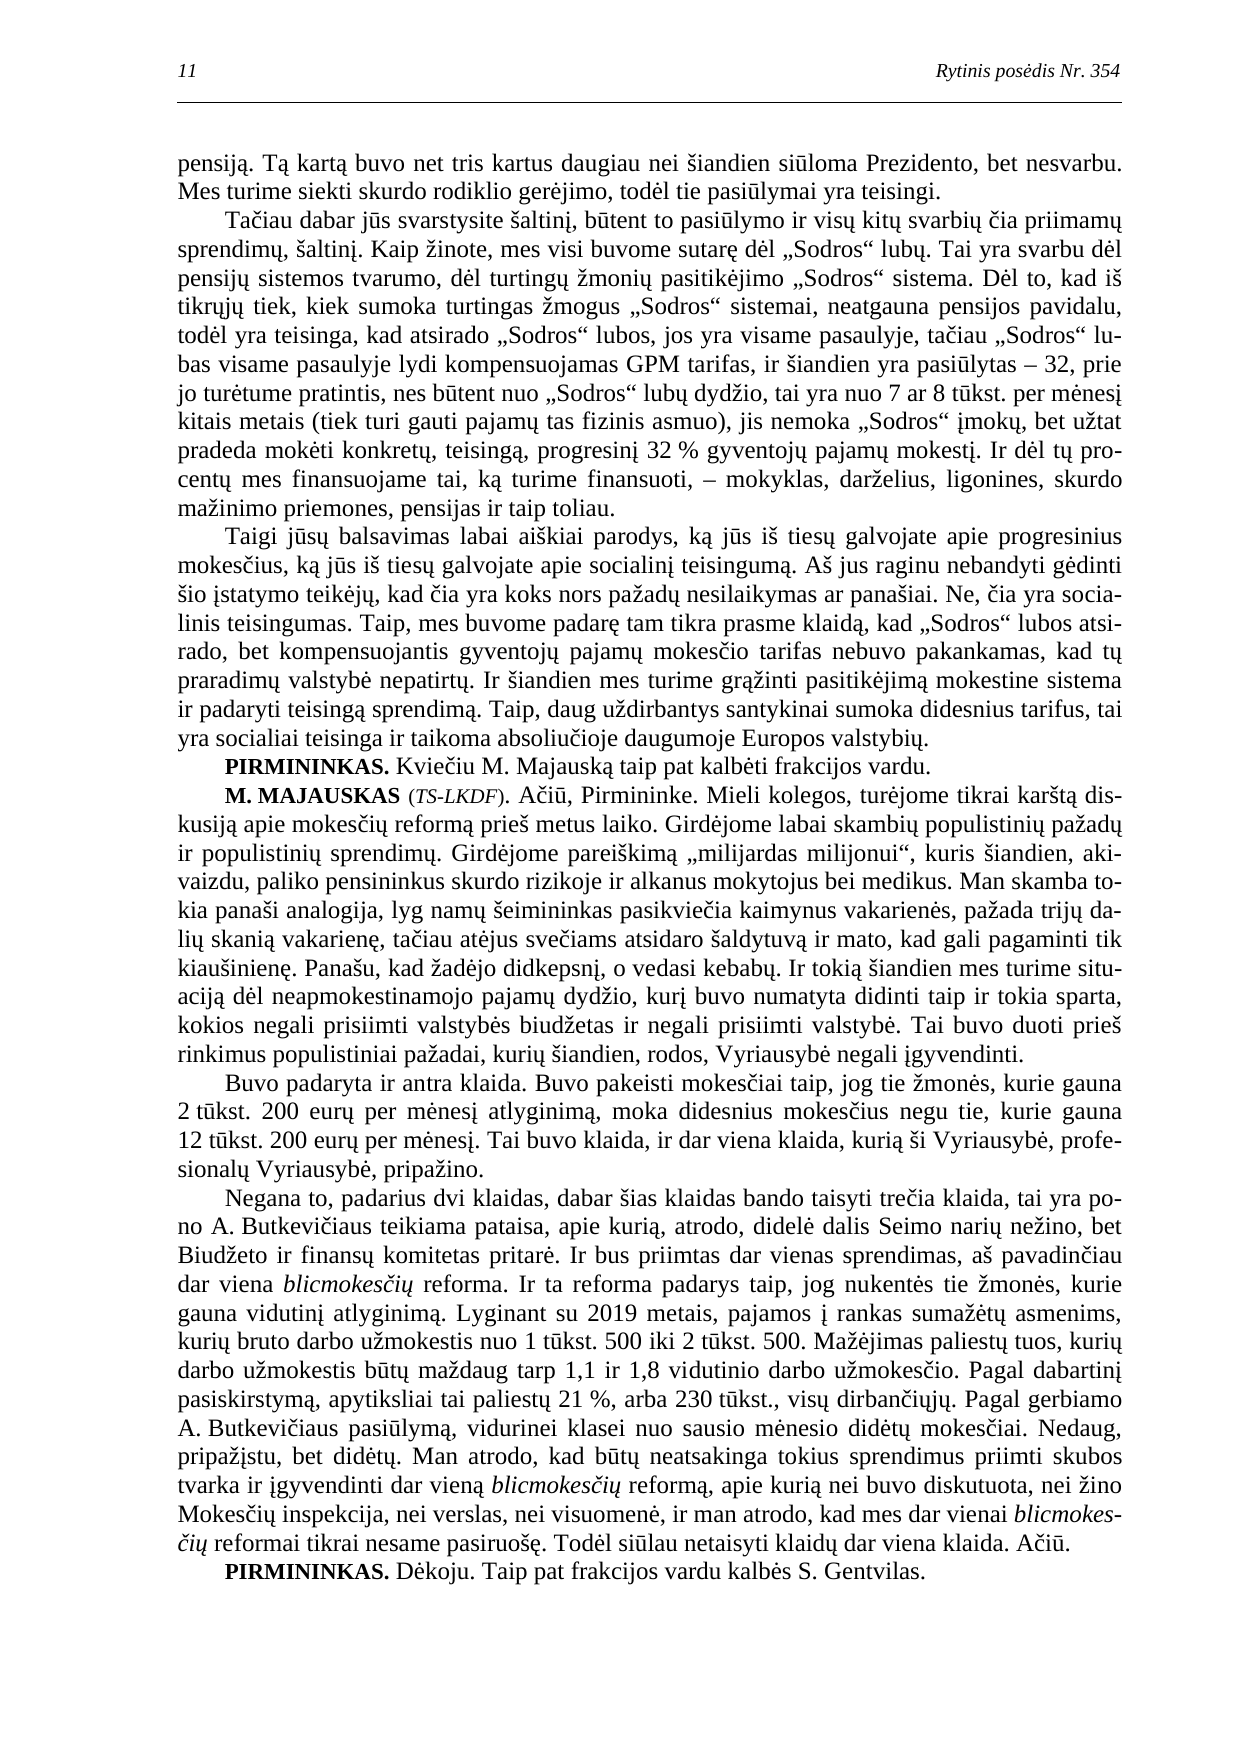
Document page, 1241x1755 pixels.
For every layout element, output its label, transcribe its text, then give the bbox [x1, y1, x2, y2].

text PIRMININKAS. Kvie­čiu M. Ma­jaus­ką taip pat kal­bė­ti frak­ci­jos var­du. [177, 751, 1122, 780]
text Tai­gi jū­sų bal­sa­vi­mas la­bai aiš­kiai pa­ro­dys, ką jūs iš tie­sų gal­vo­ja­te apie pro­gre­si­nius mo­kes­čius, ką jūs iš tie­sų gal­vo­ja­te apie so­cia­li­nį tei­sin­gu­mą. Aš jus ra­gi­nu ne­ban­dy­ti gė­din­ti šio įsta­ty­mo tei­kė­jų, kad čia yra koks nors pa­ža­dų ne­si­lai­ky­mas ar pa­na­šiai. Ne, čia yra so­cia­li­nis tei­sin­gu­mas. Taip, mes bu­vo­me pa­da­rę tam tik­ra pras­me klai­dą, kad „Sod­ros“ lu­bos at­si­ra­do, bet kom­pen­suo­jan­tis gy­ven­to­jų pa­ja­mų mo­kes­čio ta­ri­fas ne­bu­vo pa­kan­ka­mas, kad tų pra­ra­di­mų vals­ty­bė ne­pa­tir­tų. Ir šian­dien mes tu­ri­me grą­žin­ti pa­si­ti­kė­ji­mą mo­kes­ti­ne sis­te­ma ir pa­da­ry­ti tei­sin­gą spren­di­mą. Taip, daug už­dir­ban­tys san­ty­ki­nai su­mo­ka di­des­nius ta­ri­fus, tai yra so­cia­liai tei­sin­ga ir tai­ko­ma ab­so­liu­čio­je dau­gu­mo­je Eu­ro­pos vals­ty­bių. [177, 521, 1122, 751]
text Ne­ga­na to, pa­da­rius dvi klai­das, da­bar šias klai­das ban­do tai­sy­ti tre­čia klai­da, tai yra po­no A. But­ke­vi­čiaus tei­kia­ma pa­tai­sa, apie ku­rią, atrodo, di­de­lė da­lis Sei­mo na­rių ne­ži­no, bet Biu­dže­to ir fi­nan­sų ko­mi­te­tas pri­ta­rė. Ir bus pri­im­tas dar vie­nas spren­di­mas, aš pa­va­din­čiau dar vie­na blicmo­kes­čių re­for­ma. Ir ta re­for­ma pa­da­rys taip, jog nu­ken­tės tie žmo­nės, ku­rie gau­na vi­du­ti­nį at­ly­gi­ni­mą. Ly­gi­nant su 2019 me­tais, pa­ja­mos į ran­kas su­ma­žė­tų as­me­nims, ku­rių bru­to dar­bo už­mo­kes­tis nuo 1 tūkst. 500 iki 2 tūkst. 500. Ma­žė­ji­mas pa­lies­tų tuos, ku­rių dar­bo už­mo­kes­tis bū­tų maž­daug tarp 1,1 ir 1,8 vi­du­ti­nio dar­bo už­mo­kes­čio. Pa­gal da­bar­ti­nį pa­si­skirs­ty­mą, apy­tiks­liai tai pa­lies­tų 21 %, ar­ba 230 tūkst., vi­sų dir­ban­čių­jų. Pa­gal ger­bia­mo A. But­ke­vi­čiaus pa­siū­ly­mą, vi­du­ri­nei kla­sei nuo sau­sio mė­ne­sio di­dė­tų mo­kes­čiai. Ne­daug, pri­pa­žįs­tu, bet di­dė­tų. Man at­ro­do, kad bū­tų ne­at­sa­kin­ga to­kius spren­di­mus pri­im­ti sku­bos tvar­ka ir įgy­ven­din­ti dar vie­ną blicmo­kes­čių re­for­mą, apie ku­rią nei bu­vo dis­ku­tuo­ta, nei ži­no Mo­kes­čių ins­pek­ci­ja, nei ver­slas, nei vi­suo­me­nė, ir man at­ro­do, kad mes dar vie­nai blicmo­kes­čių re­for­mai tik­rai ne­sa­me pa­si­ruo­šę. To­dėl siū­lau ne­tai­sy­ti klai­dų dar vie­na klai­da. Ačiū. [177, 1183, 1122, 1556]
text PIRMININKAS. Dė­ko­ju. Taip pat frak­ci­jos var­du kal­bės S. Gent­vi­las. [177, 1556, 1122, 1585]
text pen­si­ją. Tą kar­tą bu­vo net tris kar­tus dau­giau nei šian­dien siū­lo­ma Pre­zi­den­to, bet ne­svar­bu. Mes tu­ri­me siek­ti skur­do ro­dik­lio ge­rė­ji­mo, to­dėl tie pa­siū­ly­mai yra tei­sin­gi. [177, 148, 1122, 205]
text Bu­vo pa­da­ry­ta ir an­tra klai­da. Bu­vo pa­keis­ti mo­kes­čiai taip, jog tie žmo­nės, ku­rie gau­na 2 tūkst. 200 eu­rų per mė­ne­sį at­ly­gi­ni­mą, mo­ka di­des­nius mo­kes­čius ne­gu tie, ku­rie gau­na 12 tūkst. 200 eu­rų per mė­ne­sį. Tai bu­vo klai­da, ir dar vie­na klai­da, ku­rią ši Vy­riau­sy­bė, pro­fe­sio­na­lų Vy­riau­sy­bė, pri­pa­ži­no. [177, 1068, 1122, 1183]
text M. MAJAUSKAS (TS-LKDF). Ačiū, Pir­mi­nin­ke. Mie­li ko­le­gos, tu­rė­jo­me tik­rai karš­tą dis­ku­si­ją apie mo­kes­čių re­for­mą prieš me­tus lai­ko. Gir­dė­jo­me la­bai skam­bių po­pu­lis­ti­nių pa­ža­dų ir po­pu­lis­ti­nių spren­di­mų. Gir­dė­jo­me pa­reiš­ki­mą „mi­li­jar­das mi­li­jo­nui“, ku­ris šian­dien, aki­vaiz­du, pa­li­ko pen­si­nin­kus skur­do ri­zi­ko­je ir al­ka­nus mo­ky­to­jus bei me­di­kus. Man skam­ba to­kia pa­na­ši ana­lo­gi­ja, lyg na­mų šei­mi­nin­kas pa­si­kvie­čia kai­my­nus va­ka­rie­nės, pa­ža­da tri­jų da­lių ska­nią va­ka­rie­nę, ta­čiau at­ėjus sve­čiams at­si­da­ro šal­dy­tu­vą ir ma­to, kad ga­li pa­ga­min­ti tik kiau­ši­nie­nę. Pa­na­šu, kad ža­dė­jo did­keps­nį, o ve­da­si ke­ba­bų. Ir to­kią šian­dien mes tu­ri­me si­tu­a­ci­ją dėl ne­ap­mo­kes­ti­na­mo­jo pa­ja­mų dy­džio, ku­rį bu­vo nu­ma­ty­ta di­din­ti taip ir to­kia spar­ta, ko­kios ne­ga­li pri­si­im­ti vals­ty­bės biu­dže­tas ir ne­ga­li pri­si­im­ti vals­ty­bė. Tai bu­vo duo­ti prieš rin­ki­mus po­pu­lis­ti­niai pa­ža­dai, ku­rių šian­dien, rodos, Vy­riau­sy­bė ne­ga­li įgy­ven­din­ti. [177, 780, 1122, 1068]
text Ta­čiau da­bar jūs svars­ty­si­te šal­ti­nį, bū­tent to pa­siū­ly­mo ir vi­sų ki­tų svar­bių čia pri­ima­mų spren­di­mų, šal­ti­nį. Kaip ži­no­te, mes vi­si bu­vo­me su­ta­rę dėl „Sod­ros“ lu­bų. Tai yra svar­bu dėl pen­si­jų sis­te­mos tva­ru­mo, dėl tur­tin­gų žmo­nių pa­si­ti­kė­ji­mo „Sod­ros“ sis­te­ma. Dėl to, kad iš tik­rų­jų tiek, kiek su­mo­ka tur­tin­gas žmo­gus „Sod­ros“ sis­te­mai, ne­at­gau­na pen­si­jos pa­vi­da­lu, to­dėl yra tei­sin­ga, kad at­si­ra­do „Sod­ros“ lu­bos, jos yra vi­sa­me pa­sau­ly­je, ta­čiau „Sod­ros“ lu­bas vi­sa­me pa­sau­ly­je ly­di kom­pen­suo­ja­mas GPM ta­ri­fas, ir šian­dien yra pa­siū­ly­tas – 32, prie jo tu­rė­tu­me pra­tin­tis, nes bū­tent nuo „Sod­ros“ lu­bų dy­džio, tai yra nuo 7 ar 8 tūkst. per mė­ne­sį ki­tais me­tais (tiek tu­ri gau­ti pa­ja­mų tas fi­zi­nis as­muo), jis ne­mo­ka „Sod­ros“ įmo­kų, bet už­tat pra­de­da mo­kė­ti kon­kre­tų, tei­sin­gą, pro­gre­si­nį 32 % gy­ven­to­jų pa­ja­mų mo­kes­tį. Ir dėl tų pro­cen­tų mes fi­nan­suo­ja­me tai, ką tu­ri­me fi­nan­suo­ti, – mo­kyk­las, dar­že­lius, li­go­ni­nes, skur­do ma­ži­ni­mo prie­mo­nes, pen­si­jas ir taip to­liau. [177, 205, 1122, 521]
